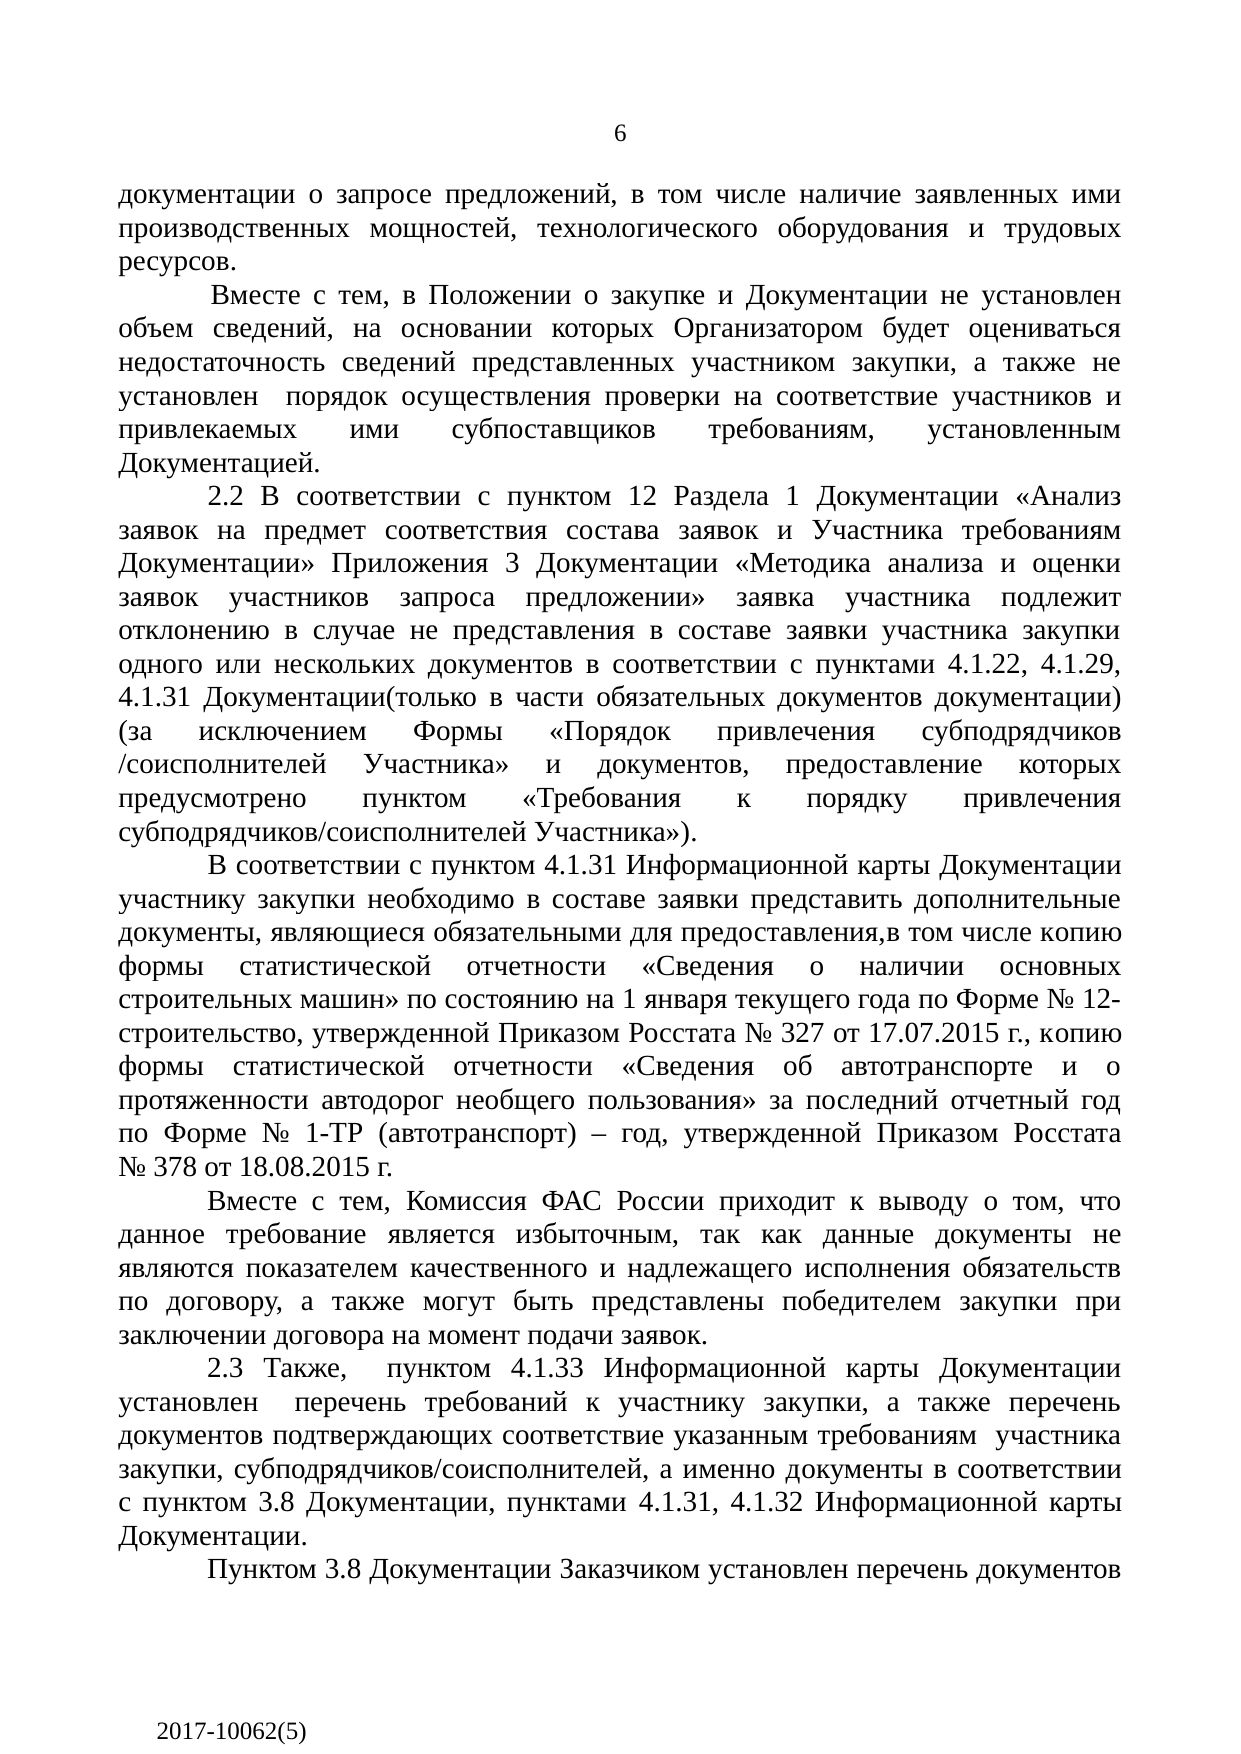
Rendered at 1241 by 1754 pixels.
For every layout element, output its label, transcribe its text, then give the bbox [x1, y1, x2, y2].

text Пунктом 3.8 Документации Заказчиком установлен перечень документов [118, 1552, 1122, 1585]
text Вместе с тем, Комиссия ФАС России приходит к выводу о том, что данное требование является избыточным, так как данные документы не являются показателем качественного и надлежащего исполнения обязательств по договору, а также могут быть представлены победителем закупки при заключении договора на момент подачи заявок. [118, 1183, 1122, 1350]
text В соответствии с пунктом 4.1.31 Информационной карты Документации участнику закупки необходимо в составе заявки представить дополнительные документы, являющиеся обязательными для предоставления,в том числе копию формы статистической отчетности «Сведения о наличии основных строительных машин» по состоянию на 1 января текущего года по Форме № 12-строительство, утвержденной Приказом Росстата № 327 от 17.07.2015 г., копию формы статистической отчетности «Сведения об автотранспорте и о протяженности автодорог необщего пользования» за последний отчетный год по Форме № 1-ТР (автотранспорт) – год, утвержденной Приказом Росстата № 378 от 18.08.2015 г. [118, 847, 1122, 1183]
text 2.3 Также, пунктом 4.1.33 Информационной карты Документации установлен перечень требований к участнику закупки, а также перечень документов подтверждающих соответствие указанным требованиям участника закупки, субподрядчиков/соисполнителей, а именно документы в соответствии с пунктом 3.8 Документации, пунктами 4.1.31, 4.1.32 Информационной карты Документации. [118, 1350, 1122, 1552]
text 2.2 В соответствии с пунктом 12 Раздела 1 Документации «Анализ заявок на предмет соответствия состава заявок и Участника требованиям Документации» Приложения 3 Документации «Методика анализа и оценки заявок участников запроса предложении» заявка участника подлежит отклонению в случае не представления в составе заявки участника закупки одного или нескольких документов в соответствии с пунктами 4.1.22, 4.1.29, 4.1.31 Документации(только в части обязательных документов документации) (за исключением Формы «Порядок привлечения субподрядчиков /соисполнителей Участника» и документов, предоставление которых предусмотрено пунктом «Требования к порядку привлечения субподрядчиков/соисполнителей Участника»). [118, 478, 1122, 847]
text Вместе с тем, в Положении о закупке и Документации не установлен объем сведений, на основании которых Организатором будет оцениваться недостаточность сведений представленных участником закупки, а также не установлен порядок осуществления проверки на соответствие участников и привлекаемых ими субпоставщиков требованиям, установленным Документацией. [118, 277, 1122, 478]
text документации о запросе предложений, в том числе наличие заявленных ими производственных мощностей, технологического оборудования и трудовых ресурсов. [118, 176, 1122, 277]
